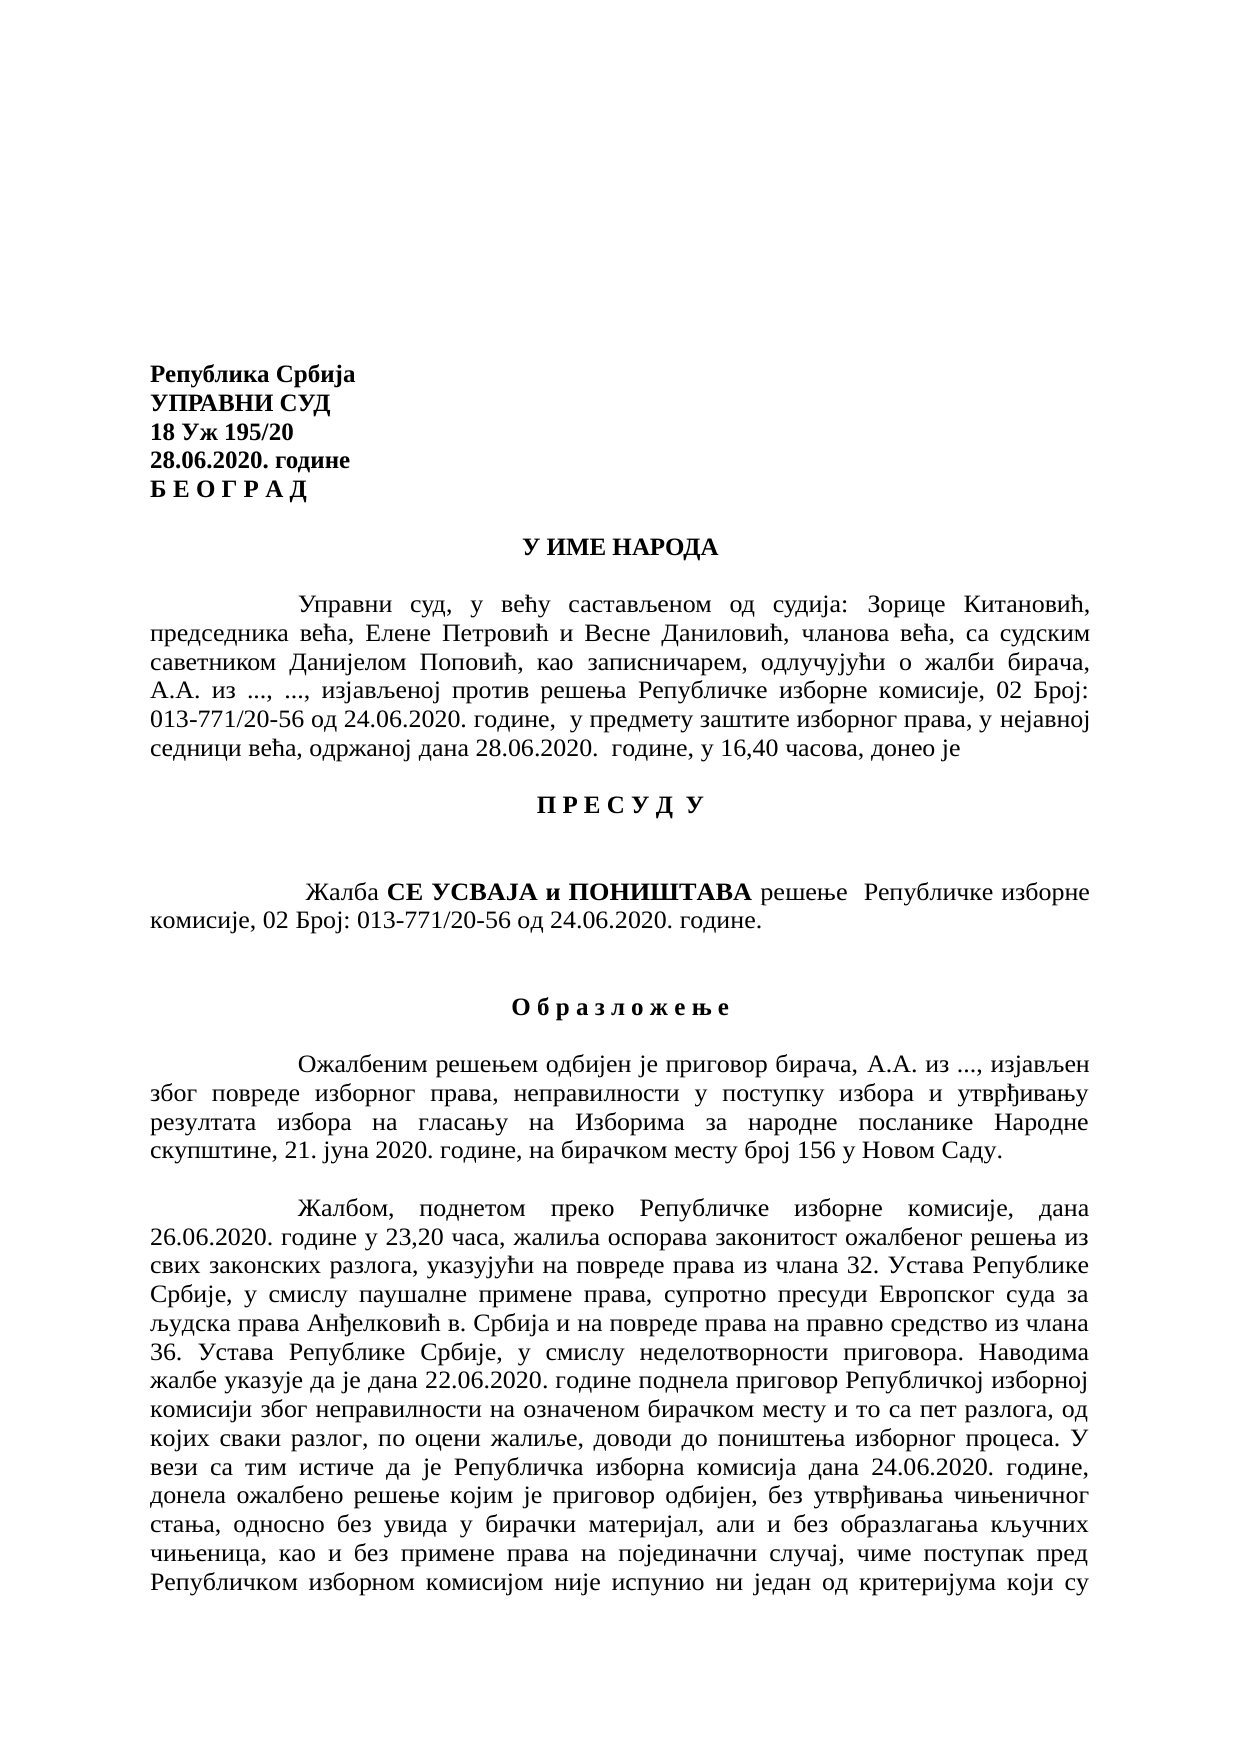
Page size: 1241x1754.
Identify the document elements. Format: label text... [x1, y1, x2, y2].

text 18 Уж 195/20 [150, 417, 1090, 445]
text Жалбом, поднетом преко Републичке изборне комисије, дана 26.06.2020. године у 23,20 часа, жалиља оспорава законитост ожалбеног решења из свих законских разлога, указујући на повреде права из члана 32. Устава Републике Србије, у смислу паушалне примене права, супротно пресуди Европског суда за људска права Анђелковић в. Србија и на повреде права на правно средство из члана 36. Устава Републике Србије, у смислу неделотворности приговора. Наводима жалбе указује да је дана 22.06.2020. године поднела приговор Републичкој изборној комисији због неправилности на означеном бирачком месту и то са пет разлога, од којих сваки разлог, по оцени жалиље, доводи до поништења изборног процеса. У вези са тим истиче да је Републичка изборна комисија дана 24.06.2020. године, донела ожалбено решење којим је приговор одбијен, без утврђивања чињеничног стања, односно без увида у бирачки материјал, али и без образлагања кључних чињеница, као и без примене права на појединачни случај, чиме поступак пред Републичком изборном комисијом није испунио ни један од критеријума који су [150, 1193, 1090, 1595]
text Ожалбеним решењем одбијен је приговор бирача, А.А. из ..., изјављен због повреде изборног права, неправилности у поступку избора и утврђивању резултата избора на гласању на Изборима за народне посланике Народне скупштине, 21. јуна 2020. године, на бирачком месту број 156 у Новом Саду. [150, 1049, 1090, 1164]
text Управни суд, у већу састављеном од судија: Зорицe Китановић, председника већа, Еленe Петровић и Веснe Даниловић, чланова већа, са судским саветником Данијелом Поповић, као записничарем, одлучујући о жалби бирача, А.А. из ..., ..., изјављеној против решења Републичке изборне комисије, 02 Број: 013-771/20-56 од 24.06.2020. године, у предмету заштите изборног права, у нејавној седници већа, одржаној дана 28.06.2020. године, у 16,40 часова, донео је [150, 589, 1090, 762]
text 28.06.2020. године [150, 445, 1090, 474]
text О б р а з л о ж е њ е [150, 992, 1090, 1020]
text УПРАВНИ СУД [150, 388, 1090, 417]
text Жалба СЕ УСВАЈА и ПОНИШТАВА решење Републичке изборне комисије, 02 Број: 013-771/20-56 од 24.06.2020. године. [150, 877, 1090, 934]
text Република Србија [150, 148, 1090, 388]
text П Р Е С У Д У [150, 790, 1090, 819]
text Б Е О Г Р А Д [150, 474, 1090, 503]
text У ИМЕ НАРОДА [150, 532, 1090, 560]
